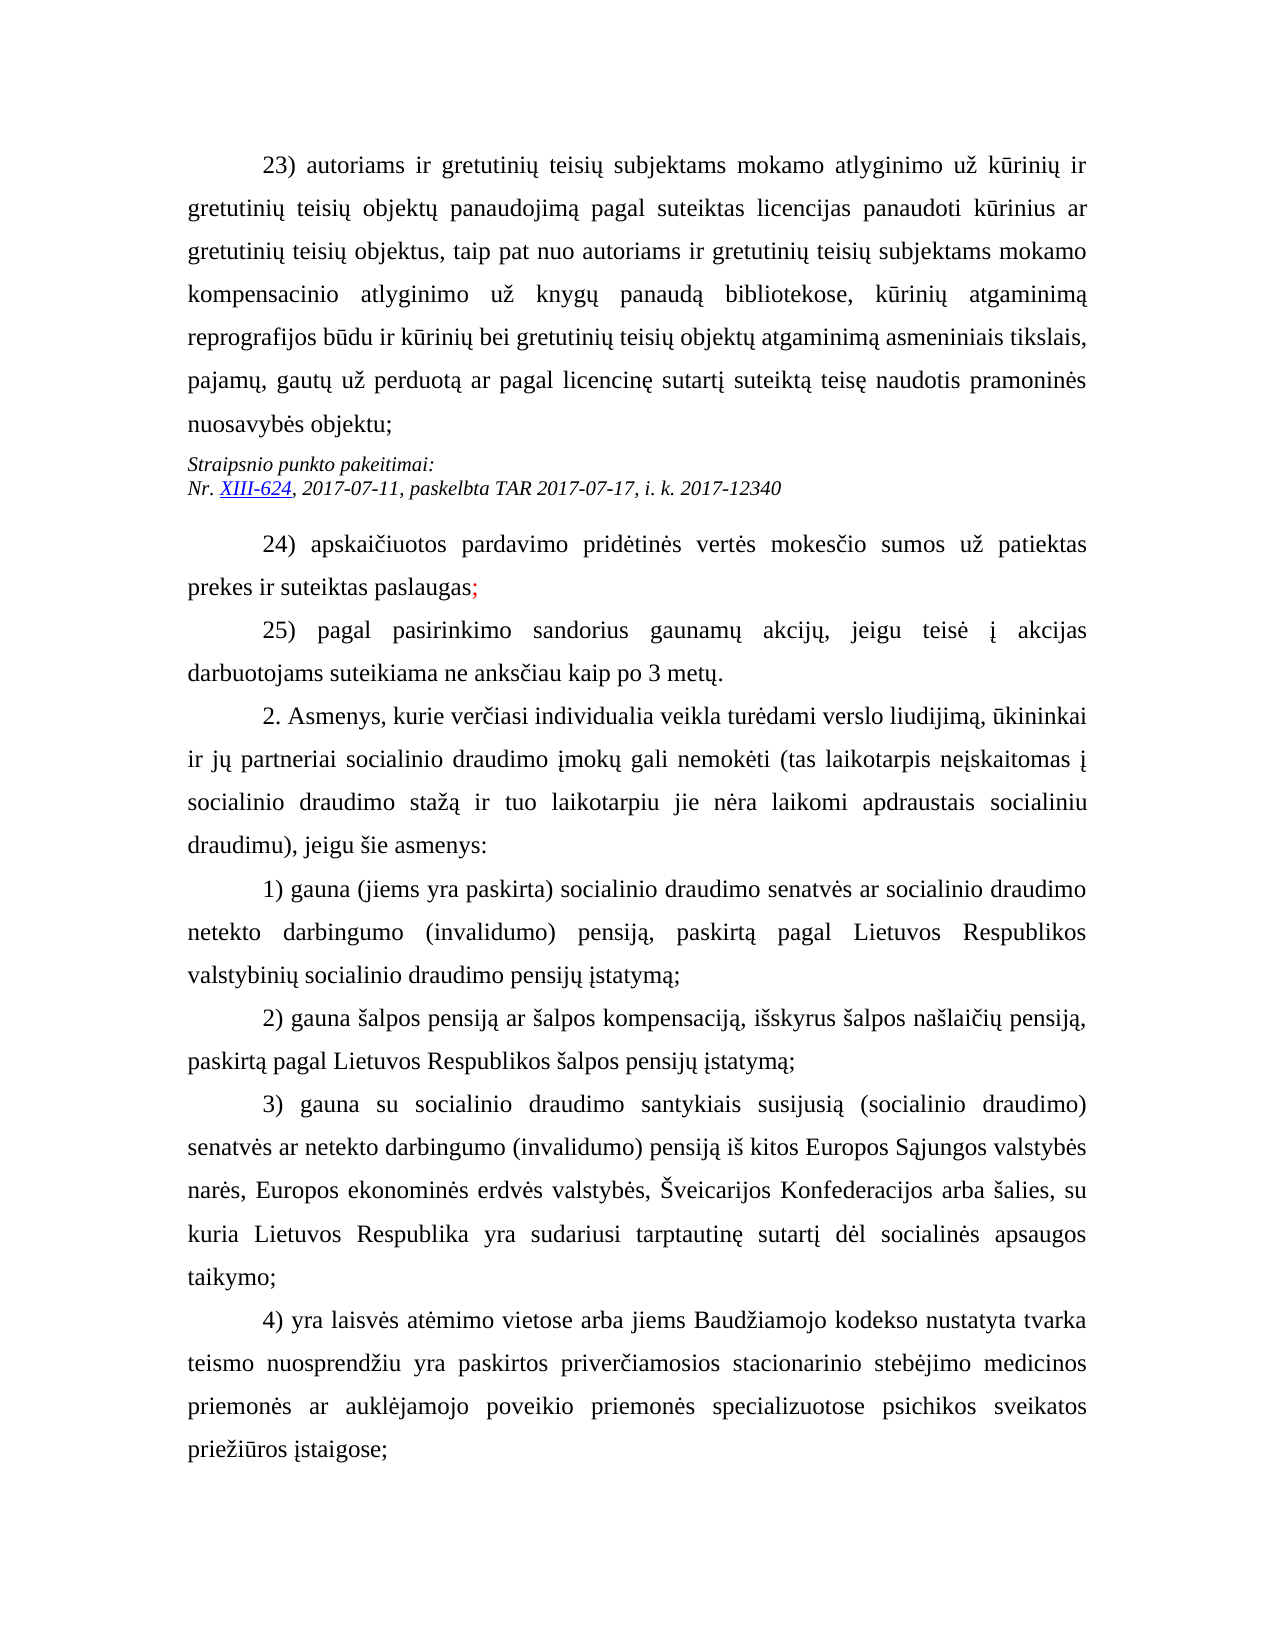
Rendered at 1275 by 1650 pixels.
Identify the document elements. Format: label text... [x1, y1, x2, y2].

text 1) gauna (jiems yra paskirta) socialinio draudimo senatvės ar socialinio draudimo netekto darbingumo (invalidumo) pensiją, paskirtą pagal Lietuvos Respublikos valstybinių socialinio draudimo pensijų įstatymą; [187, 874, 1087, 989]
text 3) gauna su socialinio draudimo santykiais susijusią (socialinio draudimo) senatvės ar netekto darbingumo (invalidumo) pensiją iš kitos Europos Sąjungos valstybės narės, Europos ekonominės erdvės valstybės, Šveicarijos Konfederacijos arba šalies, su kuria Lietuvos Respublika yra sudariusi tarptautinę sutartį dėl socialinės apsaugos taikymo; [187, 1089, 1087, 1291]
text 23) autoriams ir gretutinių teisių subjektams mokamo atlyginimo už kūrinių ir gretutinių teisių objektų panaudojimą pagal suteiktas licencijas panaudoti kūrinius ar gretutinių teisių objektus, taip pat nuo autoriams ir gretutinių teisių subjektams mokamo kompensacinio atlyginimo už knygų panaudą bibliotekose, kūrinių atgaminimą reprografijos būdu ir kūrinių bei gretutinių teisių objektų atgaminimą asmeniniais tikslais, pajamų, gautų už perduotą ar pagal licencinę sutartį suteiktą teisę naudotis pramoninės nuosavybės objektu; [187, 150, 1087, 437]
text Straipsnio punkto pakeitimai: [187, 452, 1087, 476]
text 25) pagal pasirinkimo sandorius gaunamų akcijų, jeigu teisė į akcijas darbuotojams suteikiama ne anksčiau kaip po 3 metų. [187, 615, 1087, 687]
text 2. Asmenys, kurie verčiasi individualia veikla turėdami verslo liudijimą, ūkininkai ir jų partneriai socialinio draudimo įmokų gali nemokėti (tas laikotarpis neįskaitomas į socialinio draudimo stažą ir tuo laikotarpiu jie nėra laikomi apdraustais socialiniu draudimu), jeigu šie asmenys: [187, 701, 1087, 859]
text 2) gauna šalpos pensiją ar šalpos kompensaciją, išskyrus šalpos našlaičių pensiją, paskirtą pagal Lietuvos Respublikos šalpos pensijų įstatymą; [187, 1003, 1087, 1075]
text 24) apskaičiuotos pardavimo pridėtinės vertės mokesčio sumos už patiektas prekes ir suteiktas paslaugas; [187, 529, 1087, 601]
text 4) yra laisvės atėmimo vietose arba jiems Baudžiamojo kodekso nustatyta tvarka teismo nuosprendžiu yra paskirtos priverčiamosios stacionarinio stebėjimo medicinos priemonės ar auklėjamojo poveikio priemonės specializuotose psichikos sveikatos priežiūros įstaigose; [187, 1305, 1087, 1463]
text Nr. XIII-624, 2017-07-11, paskelbta TAR 2017-07-17, i. k. 2017-12340 [187, 476, 1087, 500]
